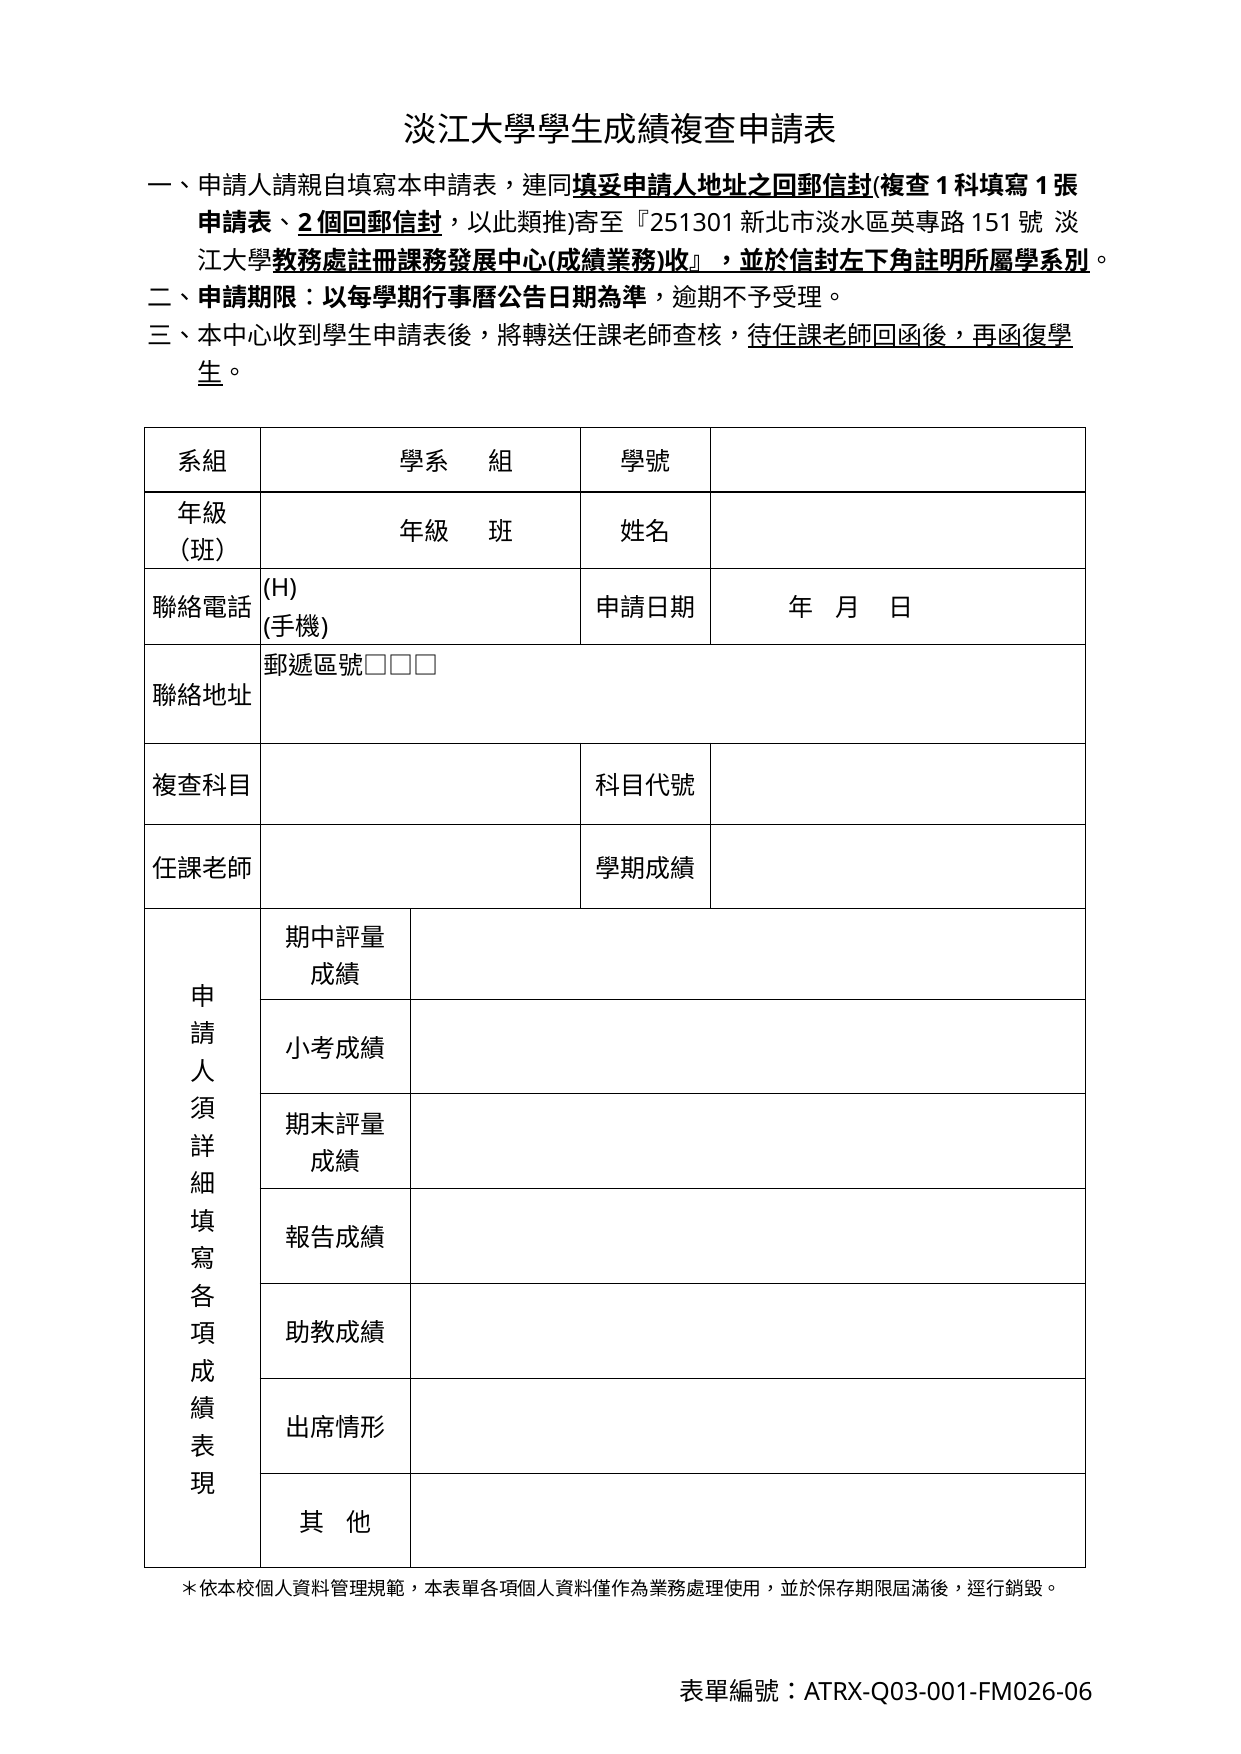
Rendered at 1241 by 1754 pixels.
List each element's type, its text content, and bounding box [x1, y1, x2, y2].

table_cell 申請日期 [581, 569, 710, 643]
table_cell [411, 909, 1085, 998]
table_cell 其 他 [261, 1474, 410, 1567]
table_cell 年 月 日 [711, 569, 1085, 643]
table_cell 期末評量 成績 [261, 1094, 410, 1188]
table_cell 助教成績 [261, 1284, 410, 1378]
table_cell [411, 1189, 1085, 1283]
table_cell 申 請 人 須 詳 細 填 寫 各 項 成 績 表 現 [145, 909, 260, 1567]
table_cell 小考成績 [261, 1000, 410, 1093]
table_cell 報告成績 [261, 1189, 410, 1283]
table_cell [411, 1284, 1085, 1378]
table_cell (H) (手機) [261, 569, 580, 643]
table_header 系組 [145, 428, 260, 491]
table_cell 任課老師 [145, 825, 260, 908]
table_cell [261, 744, 580, 823]
table_cell 年級（班） [145, 493, 260, 567]
table_cell 出席情形 [261, 1379, 410, 1472]
table_cell [711, 744, 1085, 823]
table_header 學號 [581, 428, 710, 491]
text 三、本中心收到學生申請表後，將轉送任課老師查核，待任課老師回函後，再函復學生。 [148, 314, 1092, 389]
table_cell 複查科目 [145, 744, 260, 823]
table_cell 科目代號 [581, 744, 710, 823]
table_cell 年級 班 [261, 493, 580, 567]
table_cell 姓名 [581, 493, 710, 567]
table_cell 聯絡地址 [145, 645, 260, 743]
text 二、申請期限：以每學期行事曆公告日期為準，逾期不予受理。 [148, 277, 1092, 314]
subtitle 淡江大學學生成績複查申請表 [148, 89, 1092, 164]
table_header 學系 組 [261, 428, 580, 491]
table_cell [411, 1474, 1085, 1567]
table_cell [411, 1000, 1085, 1093]
table_cell 學期成績 [581, 825, 710, 908]
text ＊依本校個人資料管理規範，本表單各項個人資料僅作為業務處理使用，並於保存期限屆滿後，逕行銷毀。 [149, 1568, 1092, 1606]
table_cell [711, 493, 1085, 567]
table_cell 郵遞區號□□□ [261, 645, 1085, 743]
table_cell [711, 825, 1085, 908]
table_cell [411, 1379, 1085, 1472]
table_cell 聯絡電話 [145, 569, 260, 643]
text 一、申請人請親自填寫本申請表，連同填妥申請人地址之回郵信封(複查1科填寫1張申請表、2個回郵信封，以此類推)寄至『251301新北市淡水區英專路151號 淡江大學教務處註冊課務發展中心(成績業務)收』，並於信封左下角註明所屬學系別。 [148, 164, 1092, 277]
table_cell [261, 825, 580, 908]
table_header [711, 428, 1085, 491]
table_cell 期中評量 成績 [261, 909, 410, 998]
table_cell [411, 1094, 1085, 1188]
